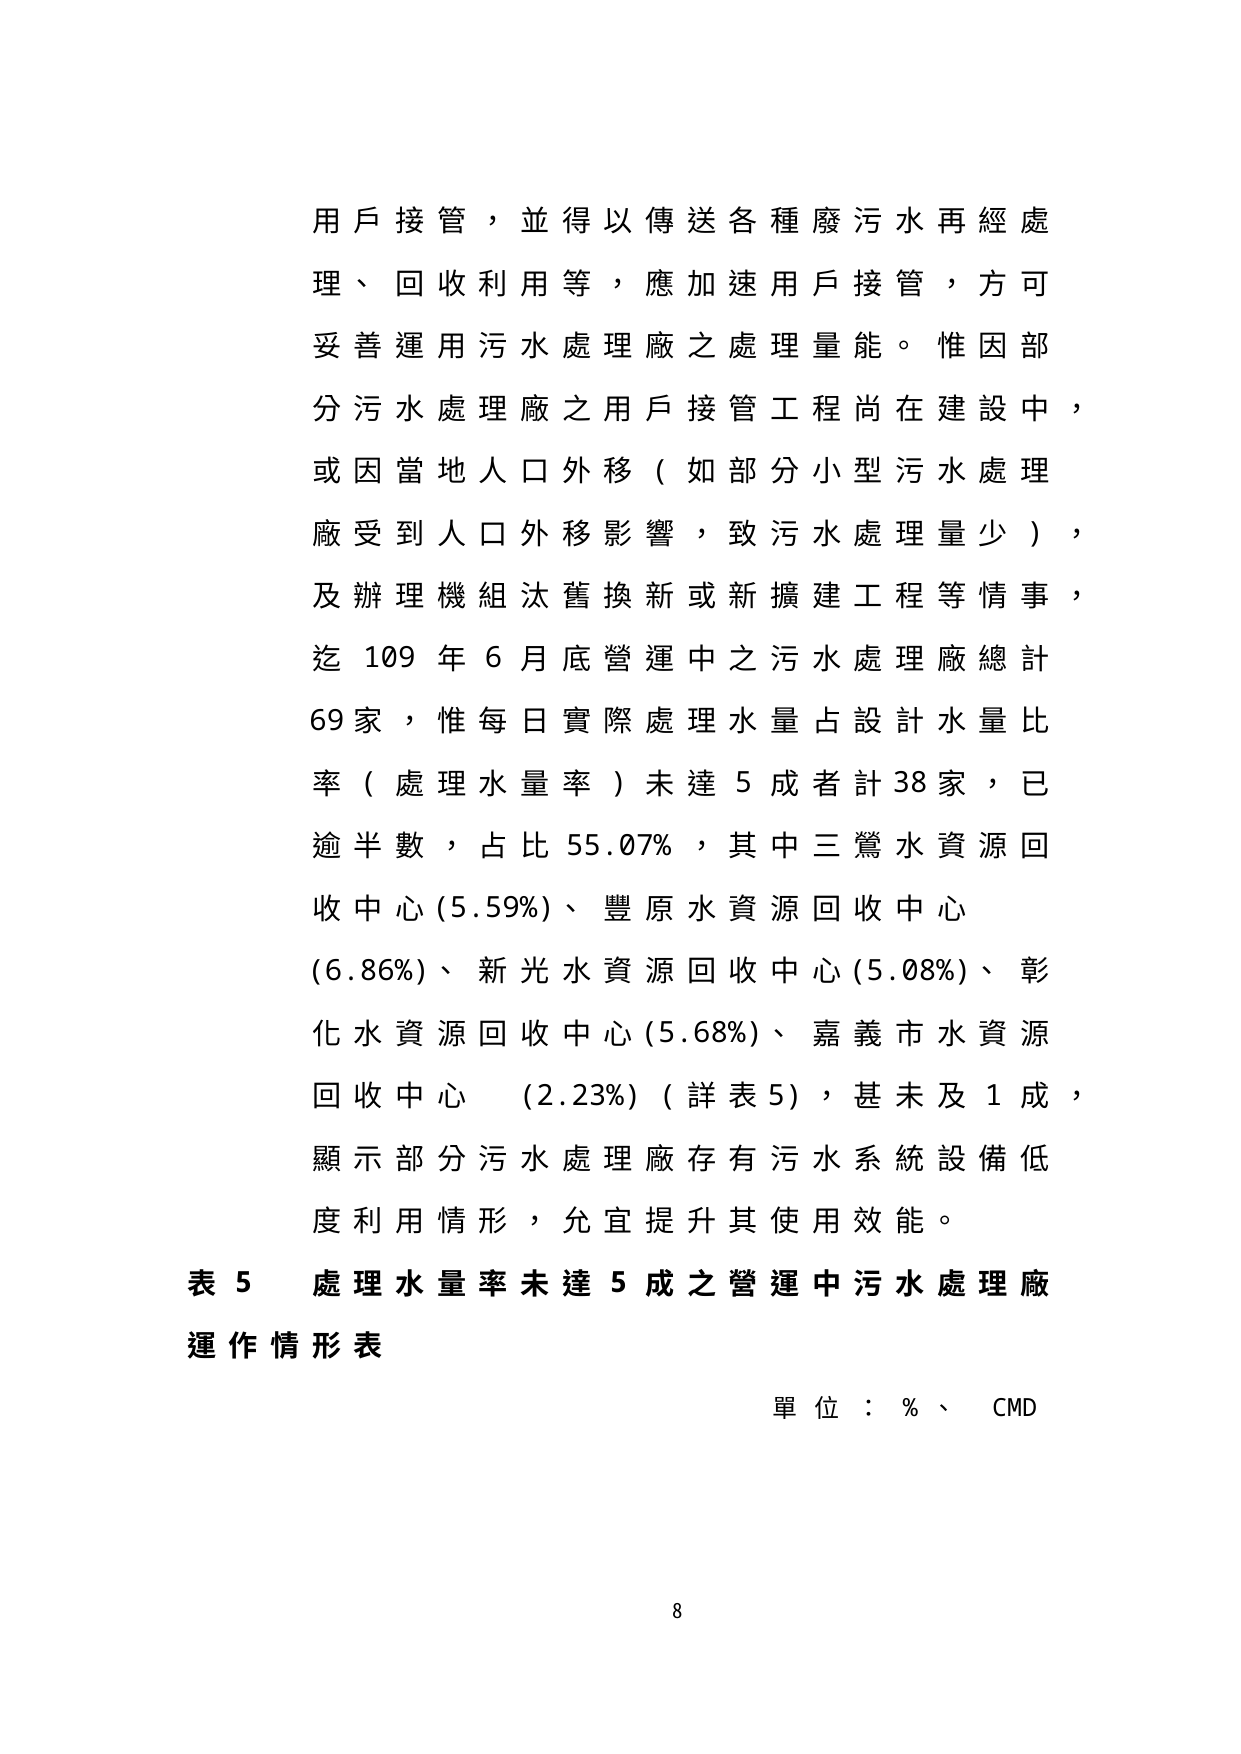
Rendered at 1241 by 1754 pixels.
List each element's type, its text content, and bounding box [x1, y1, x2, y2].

text 鑒於污水下水道建設之功能展現於完成用戶接管，並得以傳送各種廢污水再經處理、回收利用等，應加速用戶接管，方可妥善運用污水處理廠之處理量能。惟因部分污水處理廠之用戶接管工程尚在建設中，或因當地人口外移(如部分小型污水處理廠受到人口外移影響，致污水處理量少)，及辦理機組汰舊換新或新擴建工程等情事，迄109年6月底營運中之污水處理廠總計69家，惟每日實際處理水量占設計水量比率(處理水量率)未達5成者計38家，已逾半數，占比55.07%，其中三鶯水資源回收中心(5.59%)、豐原水資源回收中心(6.86%)、新光水資源回收中心(5.08%)、彰化水資源回收中心(5.68%)、嘉義市水資源回收中心 (2.23%) (詳表5)，甚未及1成，顯示部分污水處理廠存有污水系統設備低度利用情形，允宜提升其使用效能。 [269, 177, 1056, 1240]
text 表5 處理水量率未達5成之營運中污水處理廠運作情形表 [181, 1240, 1056, 1365]
text 單位：%、CMD [181, 1365, 1056, 1427]
